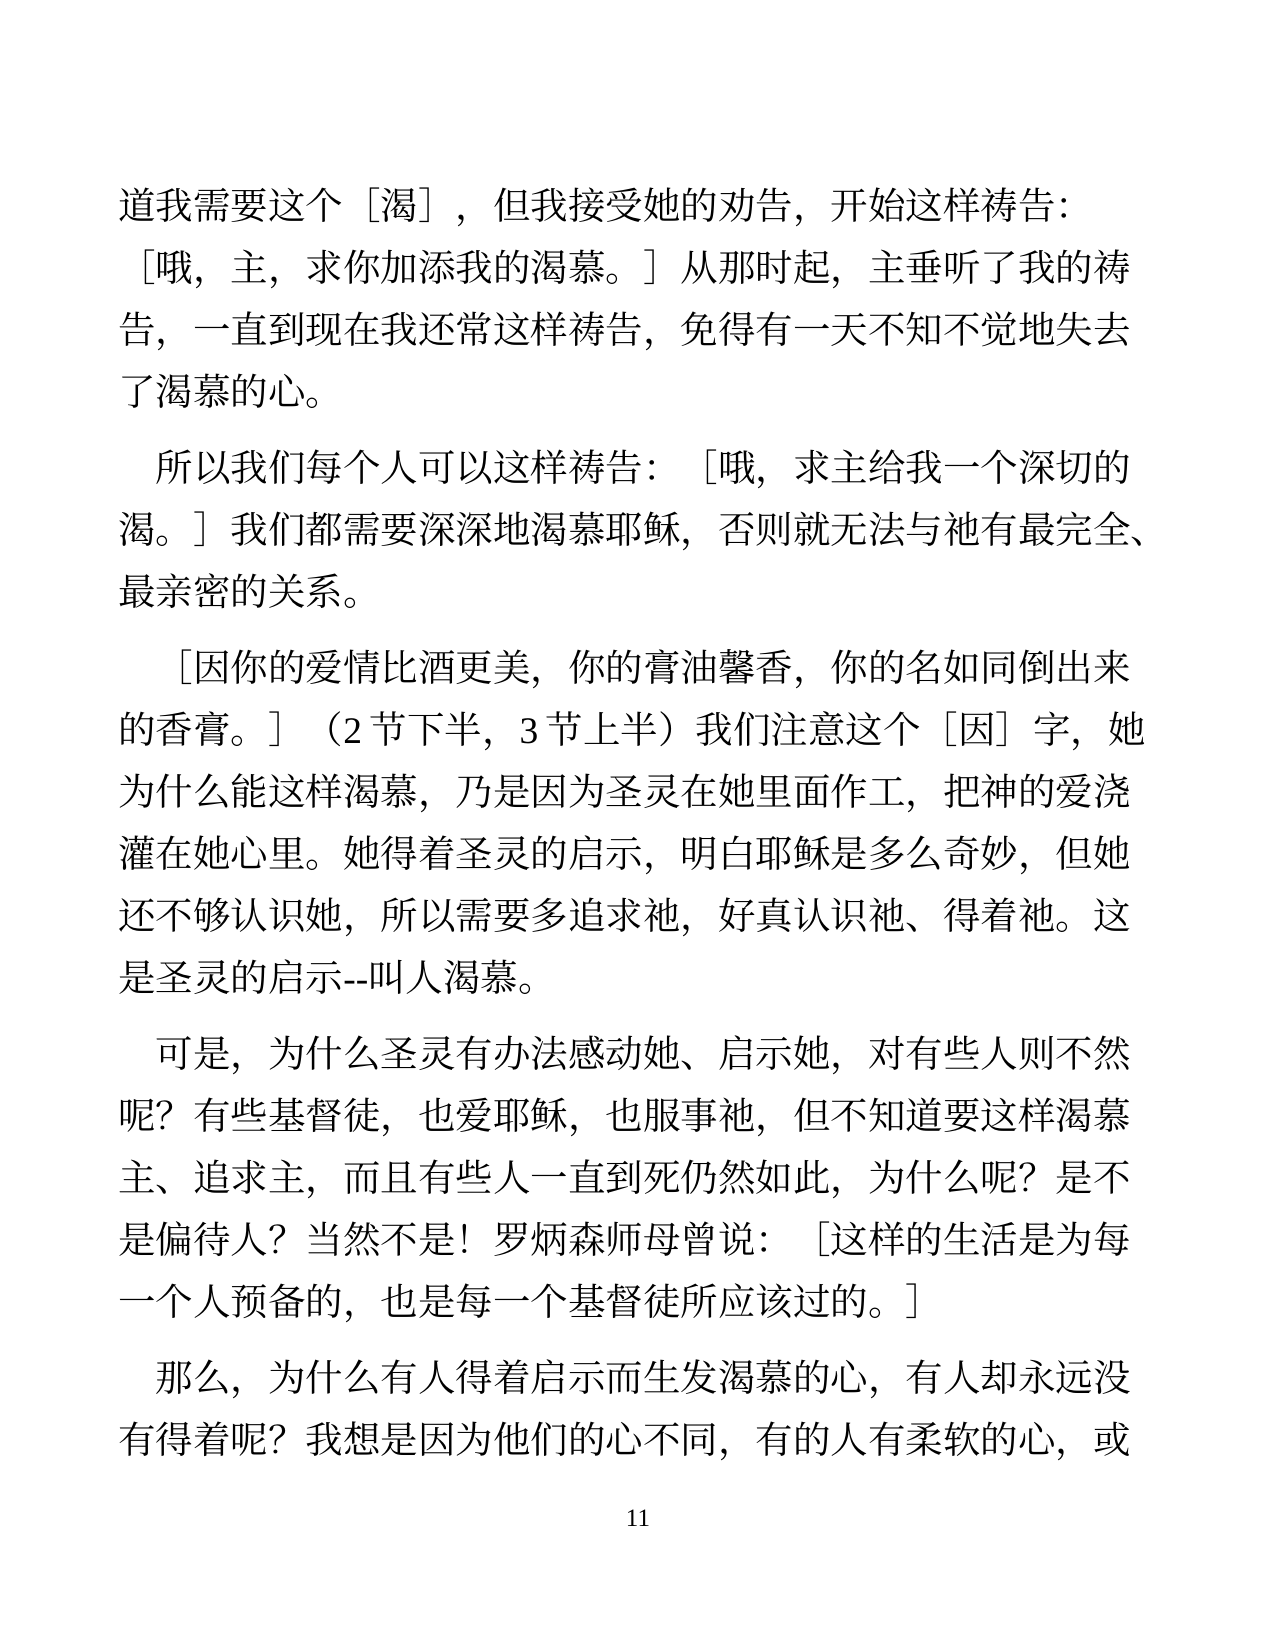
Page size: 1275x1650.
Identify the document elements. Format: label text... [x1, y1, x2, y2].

text 可是，为什么圣灵有办法感动她、启示她，对有些人则不然呢？有些基督徒，也爱耶稣，也服事祂，但不知道要这样渴慕主、追求主，而且有些人一直到死仍然如此，为什么呢？是不是偏待人？当然不是！罗炳森师母曾说：［这样的生活是为每一个人预备的，也是每一个基督徒所应该过的。］ [118, 1024, 1157, 1326]
text 那么，为什么有人得着启示而生发渴慕的心，有人却永远没有得着呢？我想是因为他们的心不同，有的人有柔软的心，或者说他们有受教的耳朵，所以圣灵能给他这样的启示，有一次我去别的地方服事，聚会结束后，一位年轻弟兄来问我：［荣姐妹，你告诉我们可以看见耶稣，］（我常常告诉人，我们可以看见耶稣，因为约翰福音十四章和十六章，主耶稣告诉我们，有一天保惠师要来，我们可以被圣灵充满，那时我们就要看见祂；五旬节那天，这应许就开始应验了。）这位弟兄问我：［为什么要看见祂？我知道祂在我里面，我也宝贵神的话，像罗马书第六章，第七章提到我们与耶稣一同死，一同埋葬，也一同复活，我很宝贵也相信这样的真理，而且觉得很满足，为什么还要看见祂呢？］认识这些真理固然宝贵，可是圣灵要提醒人更宝贵的就是我们可以在圣灵里真正面对面地看见祂。 [118, 1348, 1157, 1464]
text 道我需要这个［渴］，但我接受她的劝告，开始这样祷告：［哦，主，求你加添我的渴慕。］从那时起，主垂听了我的祷告，一直到现在我还常这样祷告，免得有一天不知不觉地失去了渴慕的心。 [118, 176, 1157, 416]
text 所以我们每个人可以这样祷告：［哦，求主给我一个深切的渴。］我们都需要深深地渴慕耶稣，否则就无法与祂有最完全、最亲密的关系。 [118, 438, 1157, 616]
text ［因你的爱情比酒更美，你的膏油馨香，你的名如同倒出来的香膏。］（2节下半，3节上半）我们注意这个［因］字，她为什么能这样渴慕，乃是因为圣灵在她里面作工，把神的爱浇灌在她心里。她得着圣灵的启示，明白耶稣是多么奇妙，但她还不够认识她，所以需要多追求祂，好真认识祂、得着祂。这是圣灵的启示--叫人渴慕。 [118, 639, 1157, 1002]
